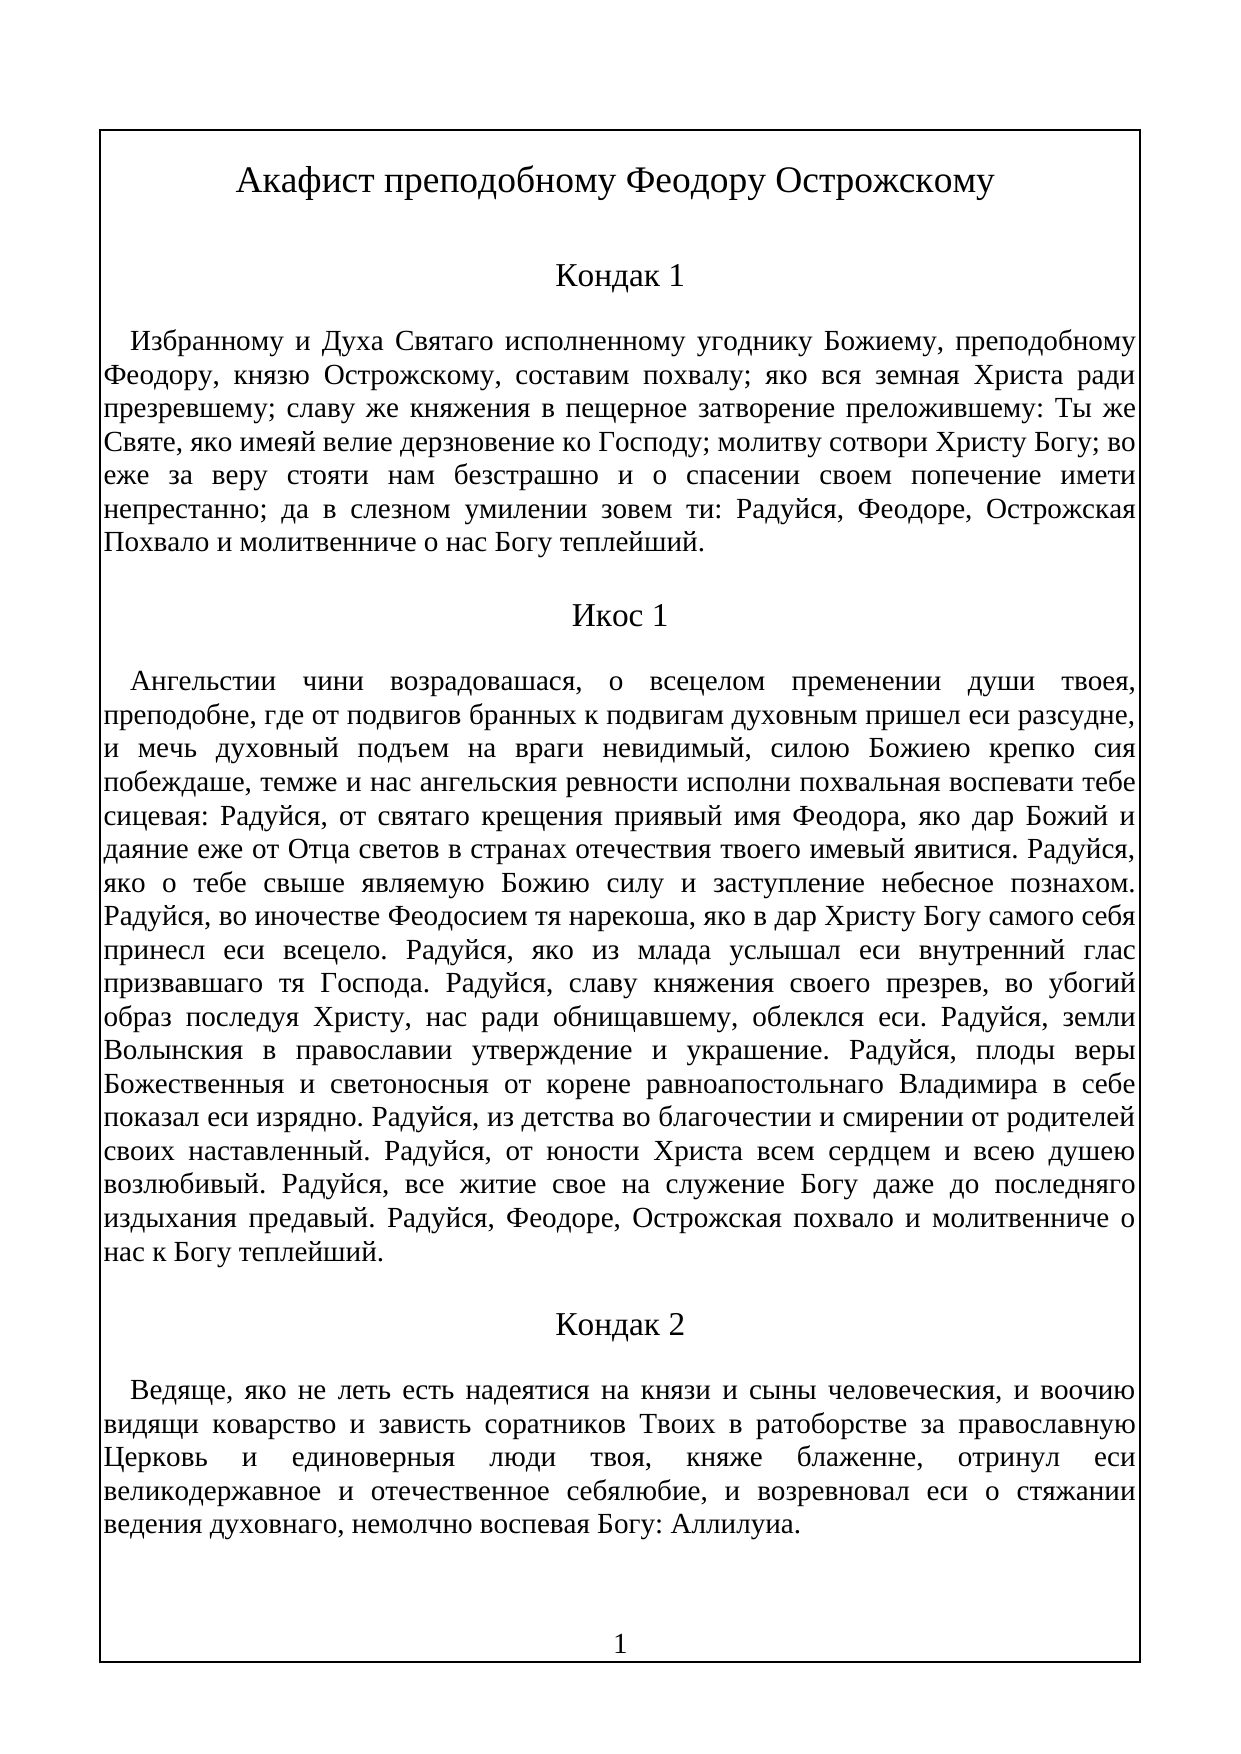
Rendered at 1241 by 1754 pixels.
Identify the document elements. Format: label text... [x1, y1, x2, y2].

text Ангельстии чини возрадовашася, о всецелом пременении души твоея, преподобне, где от подвигов бранных к подвигам духовным пришел еси разсудне, и мечь духовный подъем на враги невидимый, силою Божиею крепко сия побеждаше, темже и нас ангельския ревности исполни похвальная воспевати тебе сицевая: Радуйся, от святаго крещения приявый имя Феодора, яко дар Божий и даяние еже от Отца светов в странах отечествия твоего имевый явитися. Радуйся, яко о тебе свыше являемую Божию силу и заступление небесное познахом. Радуйся, во иночестве Феодосием тя нарекоша, яко в дар Христу Богу самого себя принесл еси всецело. Радуйся, яко из млада услышал еси внутренний глас призвавшаго тя Господа. Радуйся, славу княжения своего презрев, во убогий образ последуя Христу, нас ради обнищавшему, облеклся еси. Радуйся, земли Волынския в православии утверждение и украшение. Радуйся, плоды веры Божественныя и светоносныя от корене равноапостольнаго Владимира в себе показал еси изрядно. Радуйся, из детства во благочестии и смирении от родителей своих наставленный. Радуйся, от юности Христа всем сердцем и всею душею возлюбивый. Радуйся, все житие свое на служение Богу даже до последняго издыхания предавый. Радуйся, Феодоре, Острожская похвало и молитвенниче о нас к Богу теплейший. [103, 663, 1137, 1267]
text Ведяще, яко не леть есть надеятися на князи и сыны человеческия, и воочию видящи коварство и зависть соратников Твоих в ратоборстве за православную Церковь и единоверныя люди твоя, княже блаженне, отринул еси великодержавное и отечественное себялюбие, и возревновал еси о стяжании ведения духовнаго, немолчно воспевая Богу: Аллилуиа. [103, 1372, 1137, 1540]
subtitle Кондак 2 [103, 1305, 1137, 1343]
subtitle Кондак 1 [103, 256, 1137, 294]
text Избранному и Духа Святаго исполненному угоднику Божиему, преподобному Феодору, князю Острожскому, составим похвалу; яко вся земная Христа ради презревшему; славу же княжения в пещерное затворение преложившему: Ты же Святе, яко имеяй велие дерзновение ко Господу; молитву сотвори Христу Богу; во еже за веру стояти нам безстрашно и о спасении своем попечение имети непрестанно; да в слезном умилении зовем ти: Радуйся, Феодоре, Острожская Похвало и молитвенниче о нас Богу теплейший. [103, 323, 1137, 558]
subtitle Икос 1 [103, 596, 1137, 634]
subtitle Акафист преподобному Феодору Острожскому [103, 158, 1137, 201]
